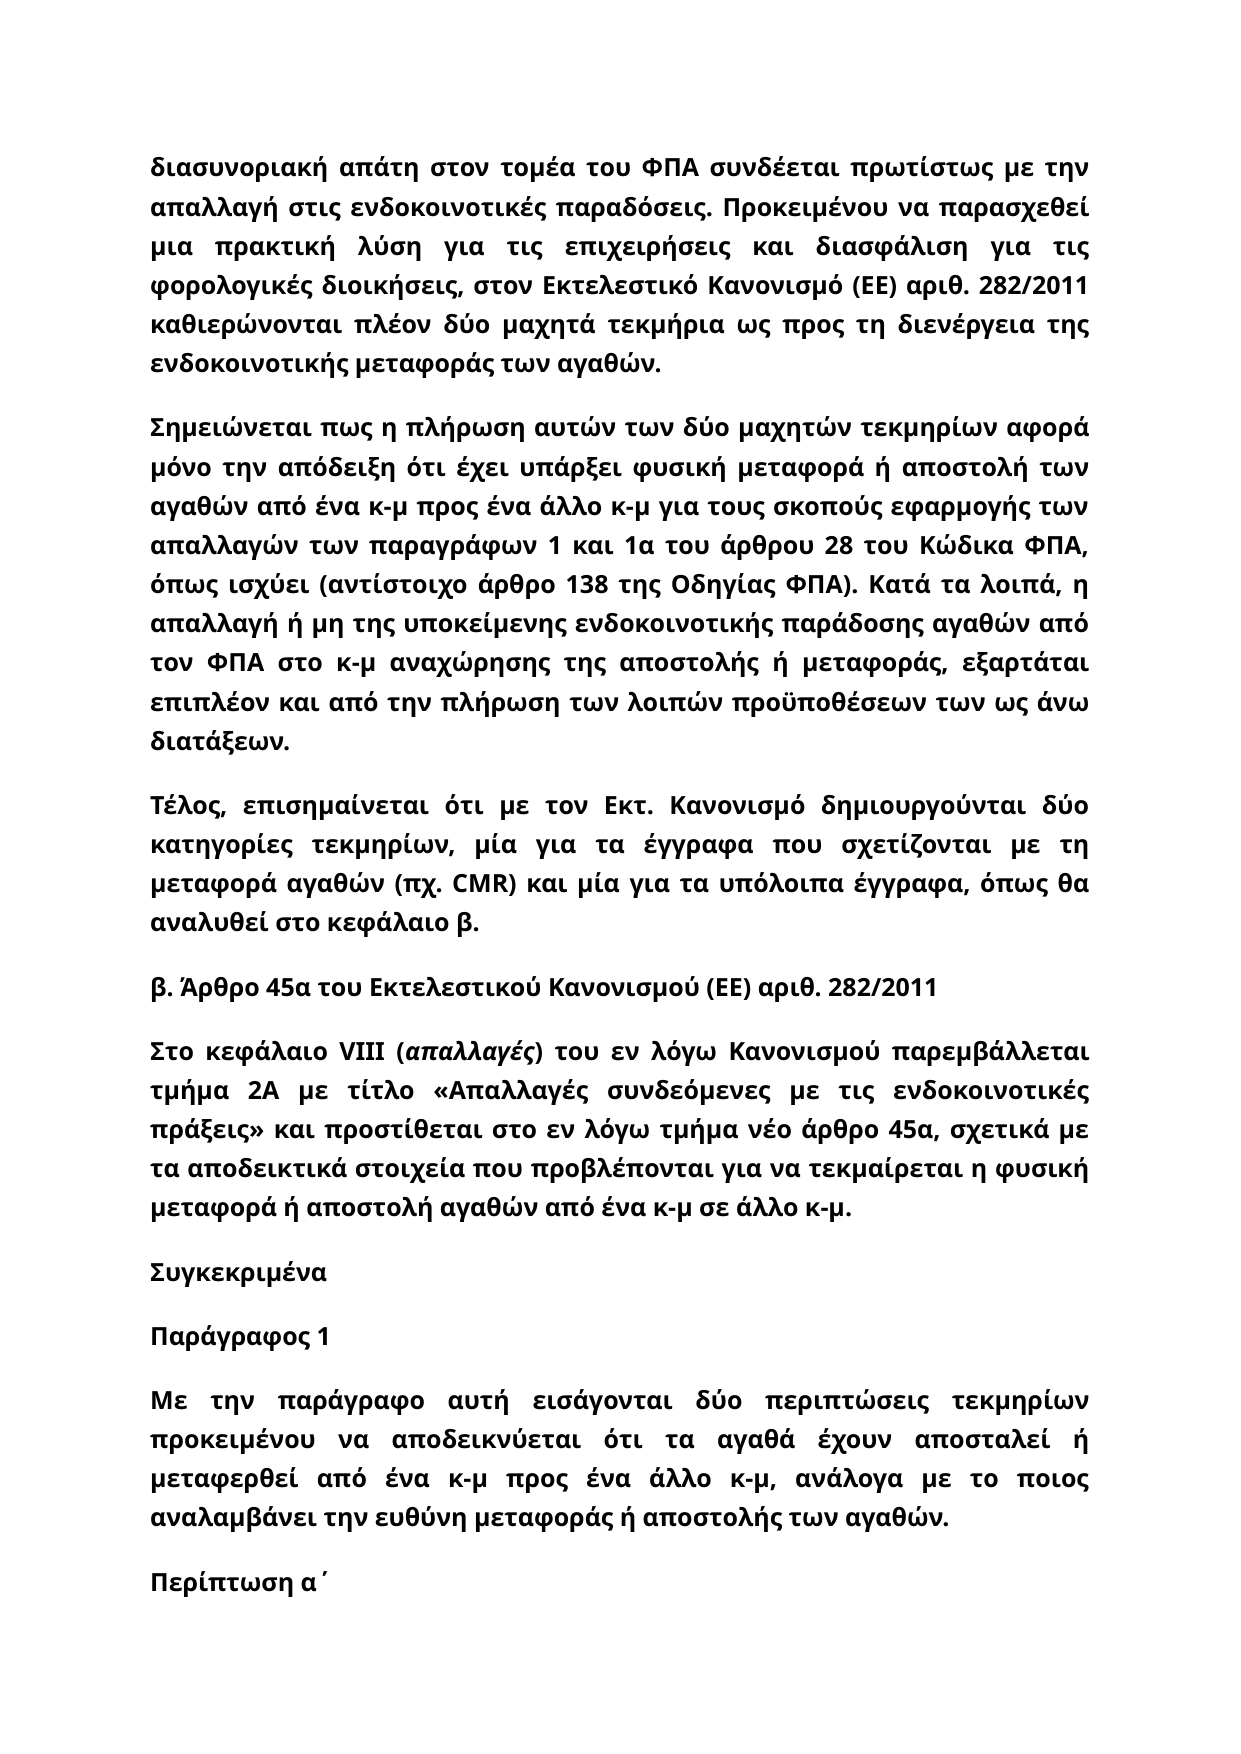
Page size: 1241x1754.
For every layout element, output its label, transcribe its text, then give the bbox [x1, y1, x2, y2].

text διασυνοριακή απάτη στον τομέα του ΦΠΑ συνδέεται πρωτίστως με την απαλλαγή στις ενδοκοινοτικές παραδόσεις. Προκειμένου να παρασχεθεί μια πρακτική λύση για τις επιχειρήσεις και διασφάλιση για τις φορολογικές διοικήσεις, στον Εκτελεστικό Κανονισμό (ΕΕ) αριθ. 282/2011 καθιερώνονται πλέον δύο μαχητά τεκμήρια ως προς τη διενέργεια της ενδοκοινοτικής μεταφοράς των αγαθών. [150, 150, 1090, 380]
text Συγκεκριμένα [150, 1254, 1090, 1288]
text Περίπτωση α΄ [150, 1564, 1090, 1598]
text Παράγραφος 1 [150, 1318, 1090, 1352]
text Στο κεφάλαιο VIII (απαλλαγές) του εν λόγω Κανονισμού παρεμβάλλεται τμήμα 2Α με τίτλο «Απαλλαγές συνδεόμενες με τις ενδοκοινοτικές πράξεις» και προστίθεται στο εν λόγω τμήμα νέο άρθρο 45α, σχετικά με τα αποδεικτικά στοιχεία που προβλέπονται για να τεκμαίρεται η φυσική μεταφορά ή αποστολή αγαθών από ένα κ-μ σε άλλο κ-μ. [150, 1033, 1090, 1224]
text Σημειώνεται πως η πλήρωση αυτών των δύο μαχητών τεκμηρίων αφορά μόνο την απόδειξη ότι έχει υπάρξει φυσική μεταφορά ή αποστολή των αγαθών από ένα κ-μ προς ένα άλλο κ-μ για τους σκοπούς εφαρμογής των απαλλαγών των παραγράφων 1 και 1α του άρθρου 28 του Κώδικα ΦΠΑ, όπως ισχύει (αντίστοιχο άρθρο 138 της Οδηγίας ΦΠΑ). Κατά τα λοιπά, η απαλλαγή ή μη της υποκείμενης ενδοκοινοτικής παράδοσης αγαθών από τον ΦΠΑ στο κ-μ αναχώρησης της αποστολής ή μεταφοράς, εξαρτάται επιπλέον και από την πλήρωση των λοιπών προϋποθέσεων των ως άνω διατάξεων. [150, 410, 1090, 757]
text Τέλος, επισημαίνεται ότι με τον Εκτ. Κανονισμό δημιουργούνται δύο κατηγορίες τεκμηρίων, μία για τα έγγραφα που σχετίζονται με τη μεταφορά αγαθών (πχ. CMR) και μία για τα υπόλοιπα έγγραφα, όπως θα αναλυθεί στο κεφάλαιο β. [150, 787, 1090, 939]
text β. Άρθρο 45α του Εκτελεστικού Κανονισμού (ΕΕ) αριθ. 282/2011 [150, 969, 1090, 1003]
text Με την παράγραφο αυτή εισάγονται δύο περιπτώσεις τεκμηρίων προκειμένου να αποδεικνύεται ότι τα αγαθά έχουν αποσταλεί ή μεταφερθεί από ένα κ-μ προς ένα άλλο κ-μ, ανάλογα με το ποιος αναλαμβάνει την ευθύνη μεταφοράς ή αποστολής των αγαθών. [150, 1382, 1090, 1534]
